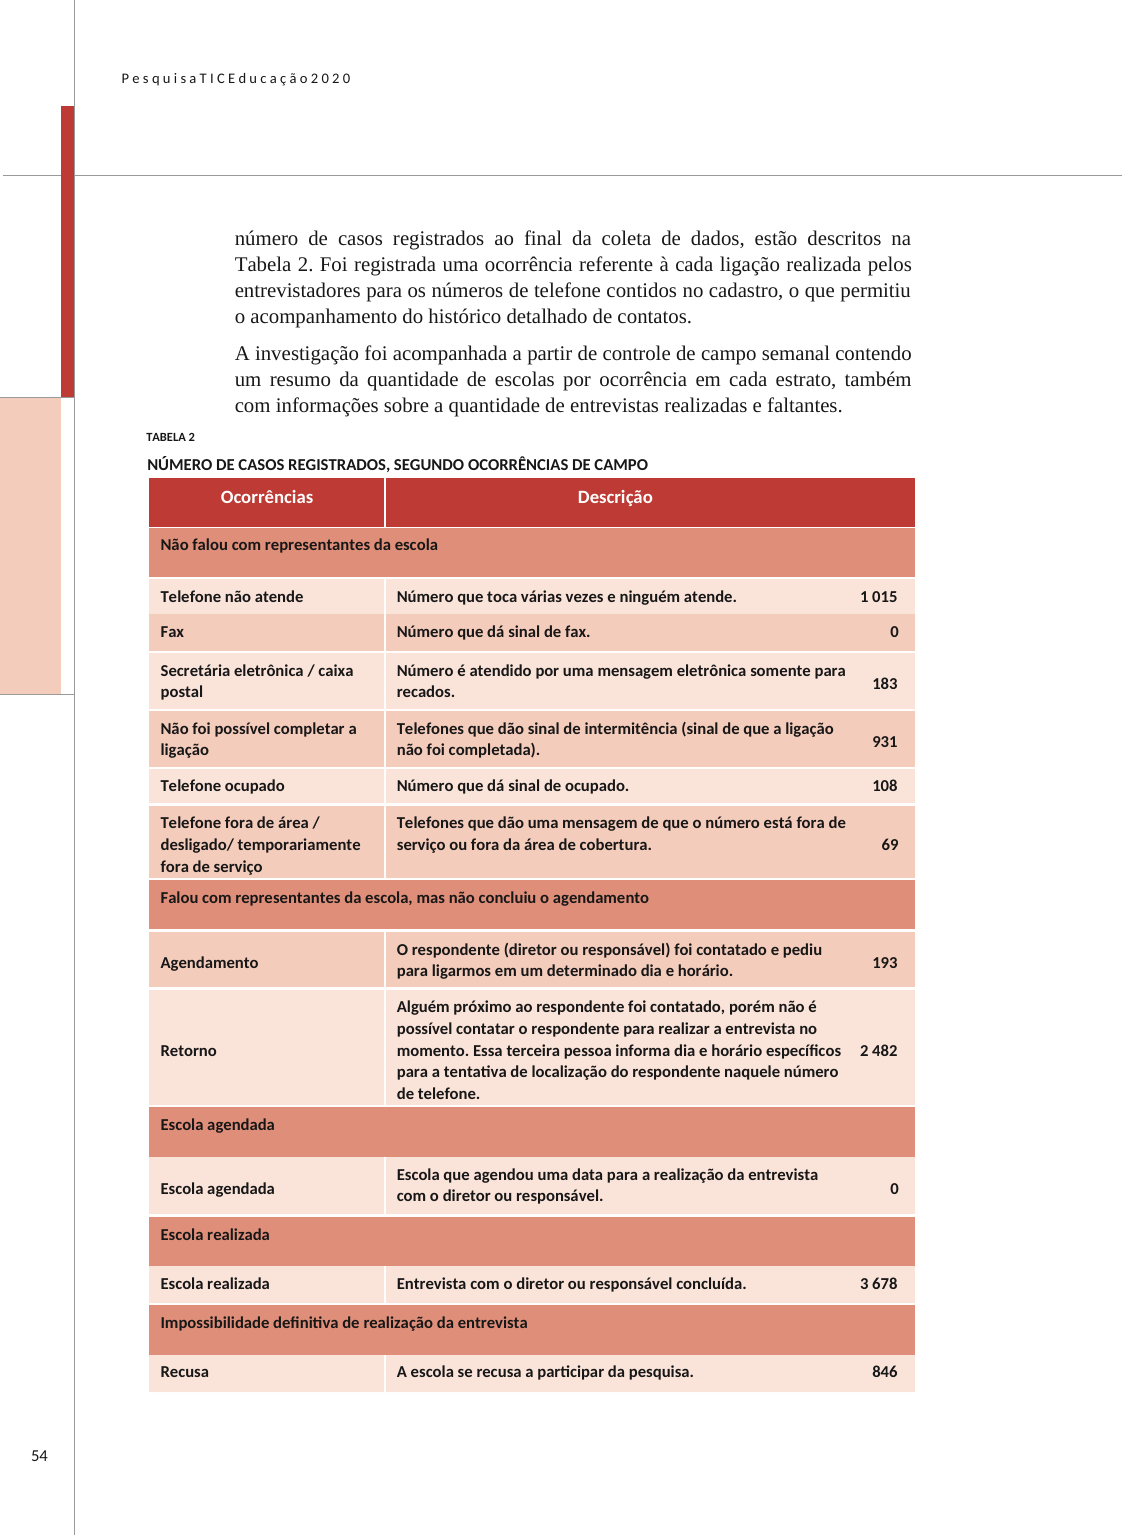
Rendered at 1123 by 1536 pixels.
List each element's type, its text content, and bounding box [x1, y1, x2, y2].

table_cell Número que toca várias vezes e ninguém atende. [386, 579, 860, 614]
table_cell Agendamento [149, 932, 384, 987]
table_cell Telefones que dão sinal de intermitência (sinal de que a ligação não foi completada). [386, 711, 860, 767]
table_cell Falou com representantes da escola, mas não concluiu o agendamento [149, 880, 860, 929]
table_cell Não foi possível completar a ligação [149, 711, 384, 767]
table_cell [860, 1217, 915, 1266]
text A investigação foi acompanhada a partir de controle de campo semanal contendo um resumo da quantidade de escolas por ocorrência em cada estrato, também com informações sobre a quantidade de entrevistas realizadas e faltantes. [234, 341, 912, 417]
table_cell Número é atendido por uma mensagem eletrônica somente para recados. [386, 653, 860, 709]
table_cell Telefones que dão uma mensagem de que o número está fora de serviço ou fora da área de cobertura. [386, 806, 860, 878]
table_cell 846 [860, 1355, 915, 1392]
table_cell 108 [860, 769, 915, 803]
text número de casos registrados ao final da coleta de dados, estão descritos na Tabela 2. Foi registrada uma ocorrência referente à cada ligação realizada pelos entrevistadores para os números de telefone contidos no cadastro, o que permitiu o acompanhamento do histórico detalhado de contatos. [234, 226, 912, 328]
table_cell O respondente (diretor ou responsável) foi contatado e pediu para ligarmos em um determinado dia e horário. [386, 932, 860, 987]
table_cell Impossibilidade definitiva de realização da entrevista [149, 1305, 860, 1355]
text TABELA 2 [146, 429, 916, 445]
table_cell A escola se recusa a participar da pesquisa. [386, 1355, 860, 1392]
table_header [860, 478, 915, 527]
table_cell Telefone não atende [149, 579, 384, 614]
table_cell 0 [860, 1157, 915, 1214]
table_cell Retorno [149, 990, 384, 1105]
subtitle NÚMERO DE CASOS REGISTRADOS, SEGUNDO OCORRÊNCIAS DE CAMPO [147, 454, 916, 474]
table_cell 69 [860, 806, 915, 878]
table_cell Não falou com representantes da escola [149, 528, 860, 577]
table_cell 1 015 [860, 579, 915, 614]
table_cell [860, 1305, 915, 1355]
table_cell [860, 528, 915, 577]
table_cell Escola realizada [149, 1217, 860, 1266]
table_header Ocorrências [149, 478, 384, 527]
table_cell Número que dá sinal de ocupado. [386, 769, 860, 803]
table_cell Telefone ocupado [149, 769, 384, 803]
table_cell Escola agendada [149, 1107, 860, 1157]
table_cell 3 678 [860, 1266, 915, 1303]
table_cell Escola realizada [149, 1266, 384, 1303]
table_cell Número que dá sinal de fax. [386, 614, 860, 651]
table_cell Escola que agendou uma data para a realização da entrevista com o diretor ou responsável. [386, 1157, 860, 1214]
table_cell 2 482 [860, 990, 915, 1105]
table_cell Telefone fora de área / desligado/ temporariamente fora de serviço [149, 806, 384, 878]
table_cell [860, 1107, 915, 1157]
table_cell Fax [149, 614, 384, 651]
table_header Descrição [386, 478, 860, 527]
table_cell Entrevista com o diretor ou responsável concluída. [386, 1266, 860, 1303]
table_cell [860, 880, 915, 929]
table_cell Alguém próximo ao respondente foi contatado, porém não é possível contatar o respondente para realizar a entrevista no momento. Essa terceira pessoa informa dia e horário específicos para a tentativa de localização do respondente naquele número de telefone. [386, 990, 860, 1105]
table_cell Recusa [149, 1355, 384, 1392]
table_cell 183 [860, 653, 915, 709]
table_cell 0 [860, 614, 915, 651]
table_cell 193 [860, 932, 915, 987]
table_cell Escola agendada [149, 1157, 384, 1214]
table_cell 931 [860, 711, 915, 767]
table_cell Secretária eletrônica / caixa postal [149, 653, 384, 709]
